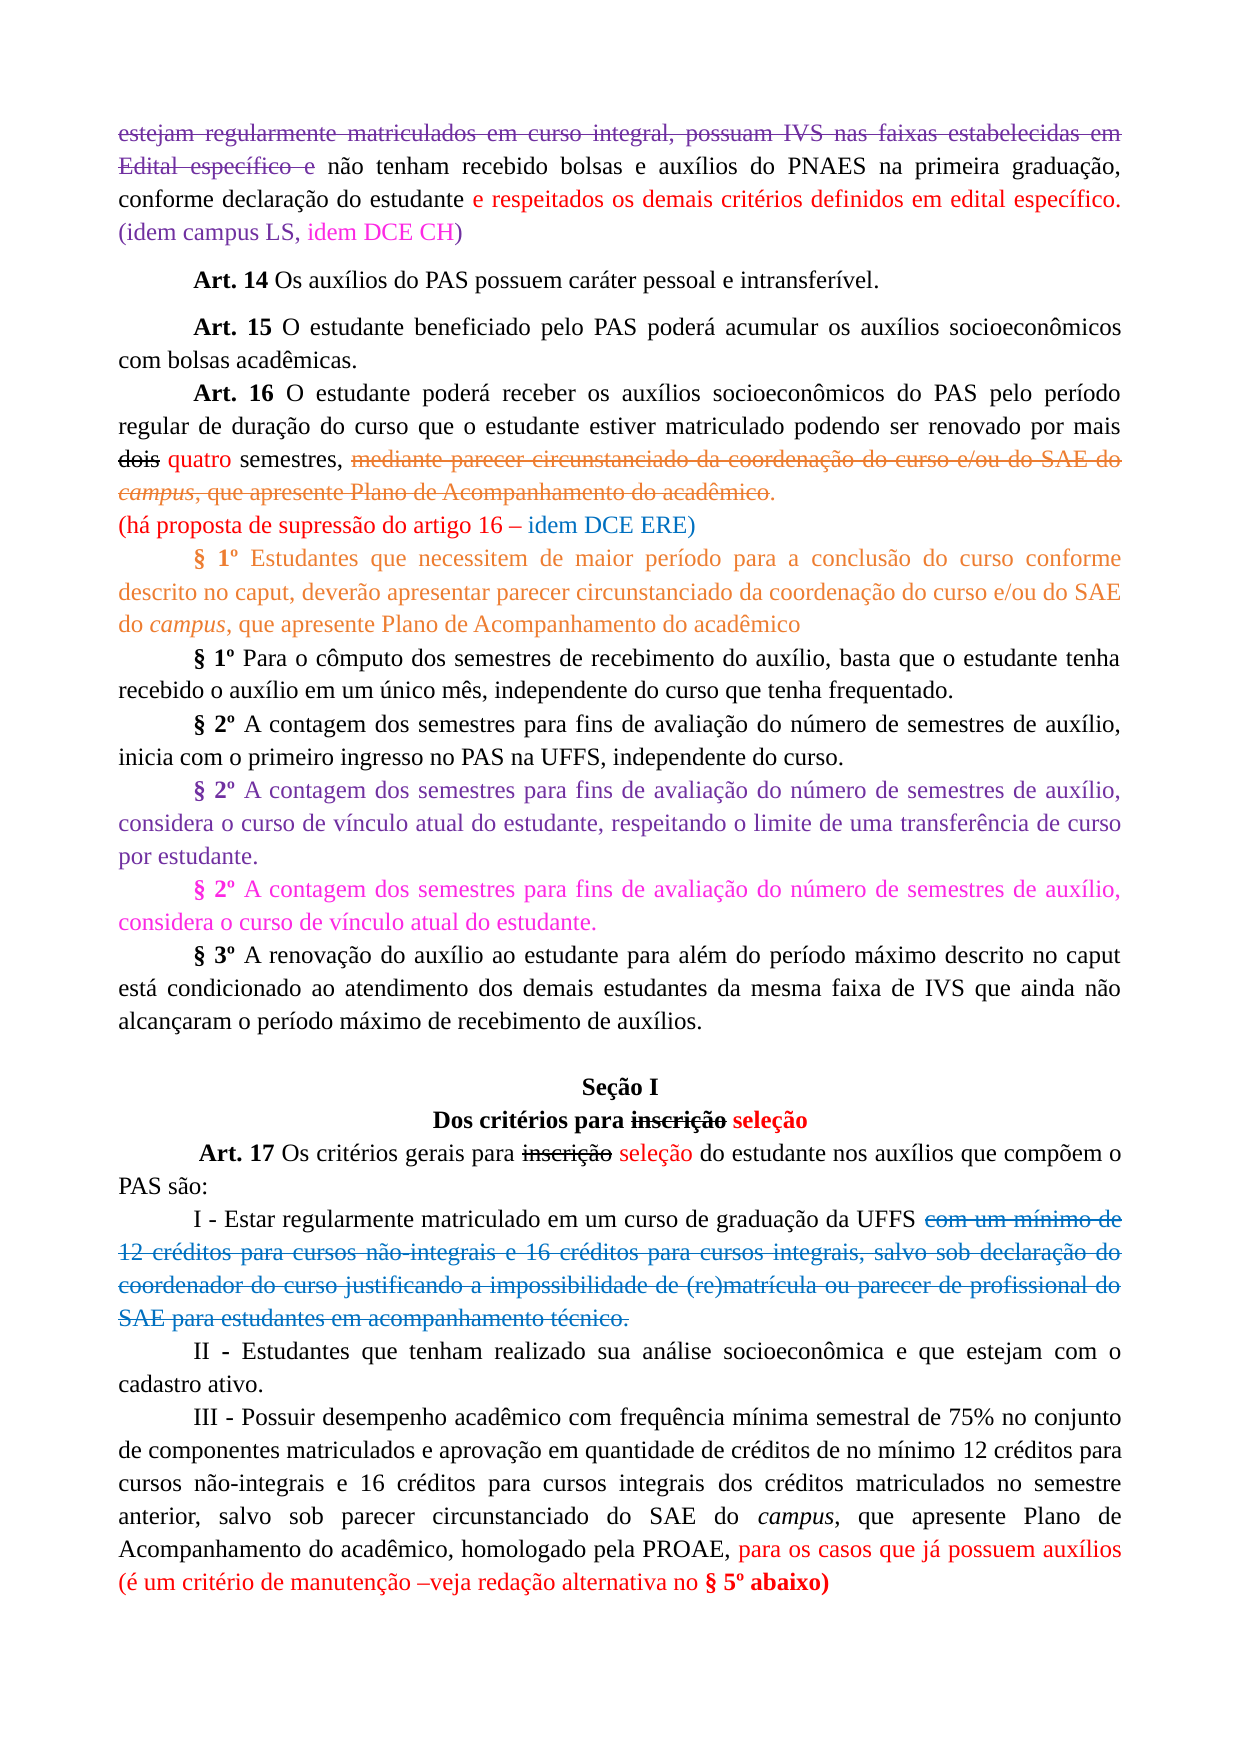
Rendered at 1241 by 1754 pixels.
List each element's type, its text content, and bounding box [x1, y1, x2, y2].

text § 2º A contagem dos semestres para fins de avaliação do número de semestres de auxílio, considera o curso de vínculo atual do estudante. [118, 874, 1122, 936]
text § 3º A renovação do auxílio ao estudante para além do período máximo descrito no caput está condicionado ao atendimento dos demais estudantes da mesma faixa de IVS que ainda não alcançaram o período máximo de recebimento de auxílios. [118, 940, 1122, 1034]
text II - Estudantes que tenham realizado sua análise socioeconômica e que estejam com o cadastro ativo. [118, 1336, 1122, 1398]
text I - Estar regularmente matriculado em um curso de graduação da UFFS com um mínimo de 12 créditos para cursos não-integrais e 16 créditos para cursos integrais, salvo sob declaração do coordenador do curso justificando a impossibilidade de (re)matrícula ou parecer de profissional do SAE para estudantes em acompanhamento técnico. [118, 1254, 1122, 1332]
text § 2º A contagem dos semestres para fins de avaliação do número de semestres de auxílio, inicia com o primeiro ingresso no PAS na UFFS, independente do curso. [118, 709, 1122, 770]
text Dos critérios para inscrição seleção [118, 1105, 1122, 1134]
text Art. 13 Estudantes em segunda graduação, poderão acessar os auxílios do PAS desde que estejam regularmente matriculados em curso integral, possuam IVS nas faixas estabelecidas em Edital específico e não tenham recebido bolsas e auxílios do PNAES na primeira graduação, conforme declaração do estudante e respeitados os demais critérios definidos em edital específico. (idem campus LS, idem DCE CH) [118, 135, 1122, 246]
text III - Possuir desempenho acadêmico com frequência mínima semestral de 75% no conjunto de componentes matriculados e aprovação em quantidade de créditos de no mínimo 12 créditos para cursos não-integrais e 16 créditos para cursos integrais dos créditos matriculados no semestre anterior, salvo sob parecer circunstanciado do SAE do campus, que apresente Plano de Acompanhamento do acadêmico, homologado pela PROAE, para os casos que já possuem auxílios (é um critério de manutenção –veja redação alternativa no § 5º abaixo) [118, 1402, 1122, 1596]
text § 1º Estudantes que necessitem de maior período para a conclusão do curso conforme descrito no caput, deverão apresentar parecer circunstanciado da coordenação do curso e/ou do SAE do campus, que apresente Plano de Acompanhamento do acadêmico [118, 543, 1122, 638]
text § 1º Para o cômputo dos semestres de recebimento do auxílio, basta que o estudante tenha recebido o auxílio em um único mês, independente do curso que tenha frequentado. [118, 643, 1122, 704]
text § 2º A contagem dos semestres para fins de avaliação do número de semestres de auxílio, considera o curso de vínculo atual do estudante, respeitando o limite de uma transferência de curso por estudante. [118, 775, 1122, 869]
text I - Estar regularmente matriculado em um curso de graduação da UFFS com um mínimo de 12 créditos para cursos não-integrais e 16 créditos para cursos integrais, salvo sob declaração do coordenador do curso justificando a impossibilidade de (re)matrícula ou parecer de profissional do SAE para estudantes em acompanhamento técnico. [118, 1204, 1122, 1253]
text (há proposta de supressão do artigo 16 – idem DCE ERE) [118, 511, 1122, 539]
text Art. 13 Estudantes em segunda graduação, poderão acessar os auxílios do PAS desde que estejam regularmente matriculados em curso integral, possuam IVS nas faixas estabelecidas em Edital específico e não tenham recebido bolsas e auxílios do PNAES na primeira graduação, conforme declaração do estudante e respeitados os demais critérios definidos em edital específico. (idem campus LS, idem DCE CH) [118, 118, 1122, 134]
text Seção I [118, 1072, 1122, 1101]
text Art. 16 O estudante poderá receber os auxílios socioeconômicos do PAS pelo período regular de duração do curso que o estudante estiver matriculado podendo ser renovado por mais dois quatro semestres, mediante parecer circunstanciado da coordenação do curso e/ou do SAE do campus, que apresente Plano de Acompanhamento do acadêmico. [118, 378, 1122, 506]
text Art. 17 Os critérios gerais para inscrição seleção do estudante nos auxílios que compõem o PAS são: [118, 1138, 1122, 1200]
text Art. 15 O estudante beneficiado pelo PAS poderá acumular os auxílios socioeconômicos com bolsas acadêmicas. [118, 312, 1122, 374]
text Art. 14 Os auxílios do PAS possuem caráter pessoal e intransferível. [118, 265, 1122, 293]
